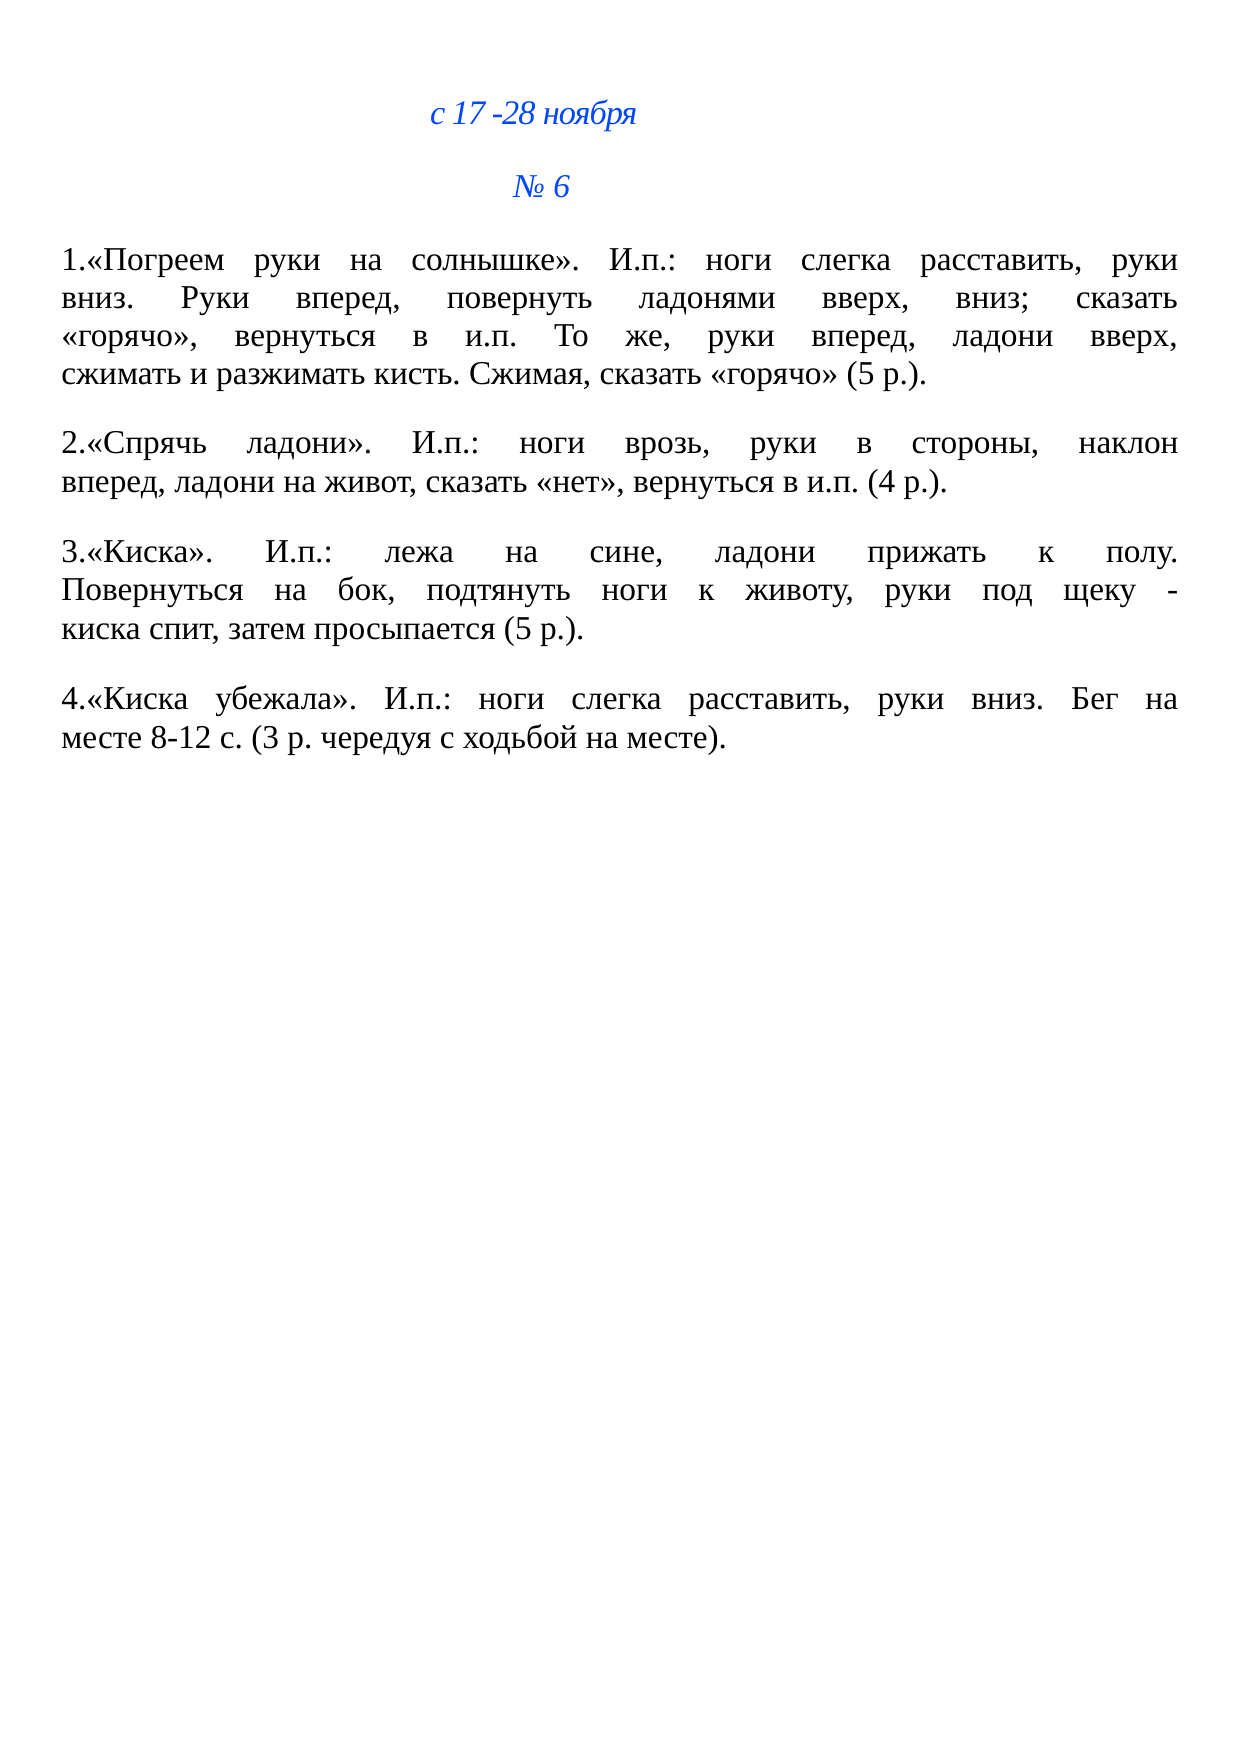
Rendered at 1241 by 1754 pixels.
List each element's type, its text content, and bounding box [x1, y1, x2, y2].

list «Спрячь ладони». И.п.: ноги врозь, руки в стороны, наклон вперед, ладони на живот, сказать «нет», вернуться в и.п. (4 р.). [61, 423, 1179, 500]
list «Погреем руки на солнышке». И.п.: ноги слегка расставить, руки вниз. Руки вперед, повернуть ладонями вверх, вниз; сказать «горячо», вернуться в и.п. То же, руки вперед, ладони вверх, сжимать и разжимать кисть. Сжимая, сказать «горячо» (5 р.). [61, 240, 1179, 392]
list «Киска убежала». И.п.: ноги слегка расставить, руки вниз. Бег на месте 8-12 с. (3 р. чередуя с ходьбой на месте). [61, 678, 1179, 756]
text с 17 -28 ноября [430, 97, 1181, 131]
list «Киска». И.п.: лежа на сине, ладони прижать к полу. Повернуться на бок, подтянуть ноги к животу, руки под щеку - киска спит, затем просыпается (5 р.). [61, 531, 1179, 647]
text № 6 [513, 178, 1181, 203]
